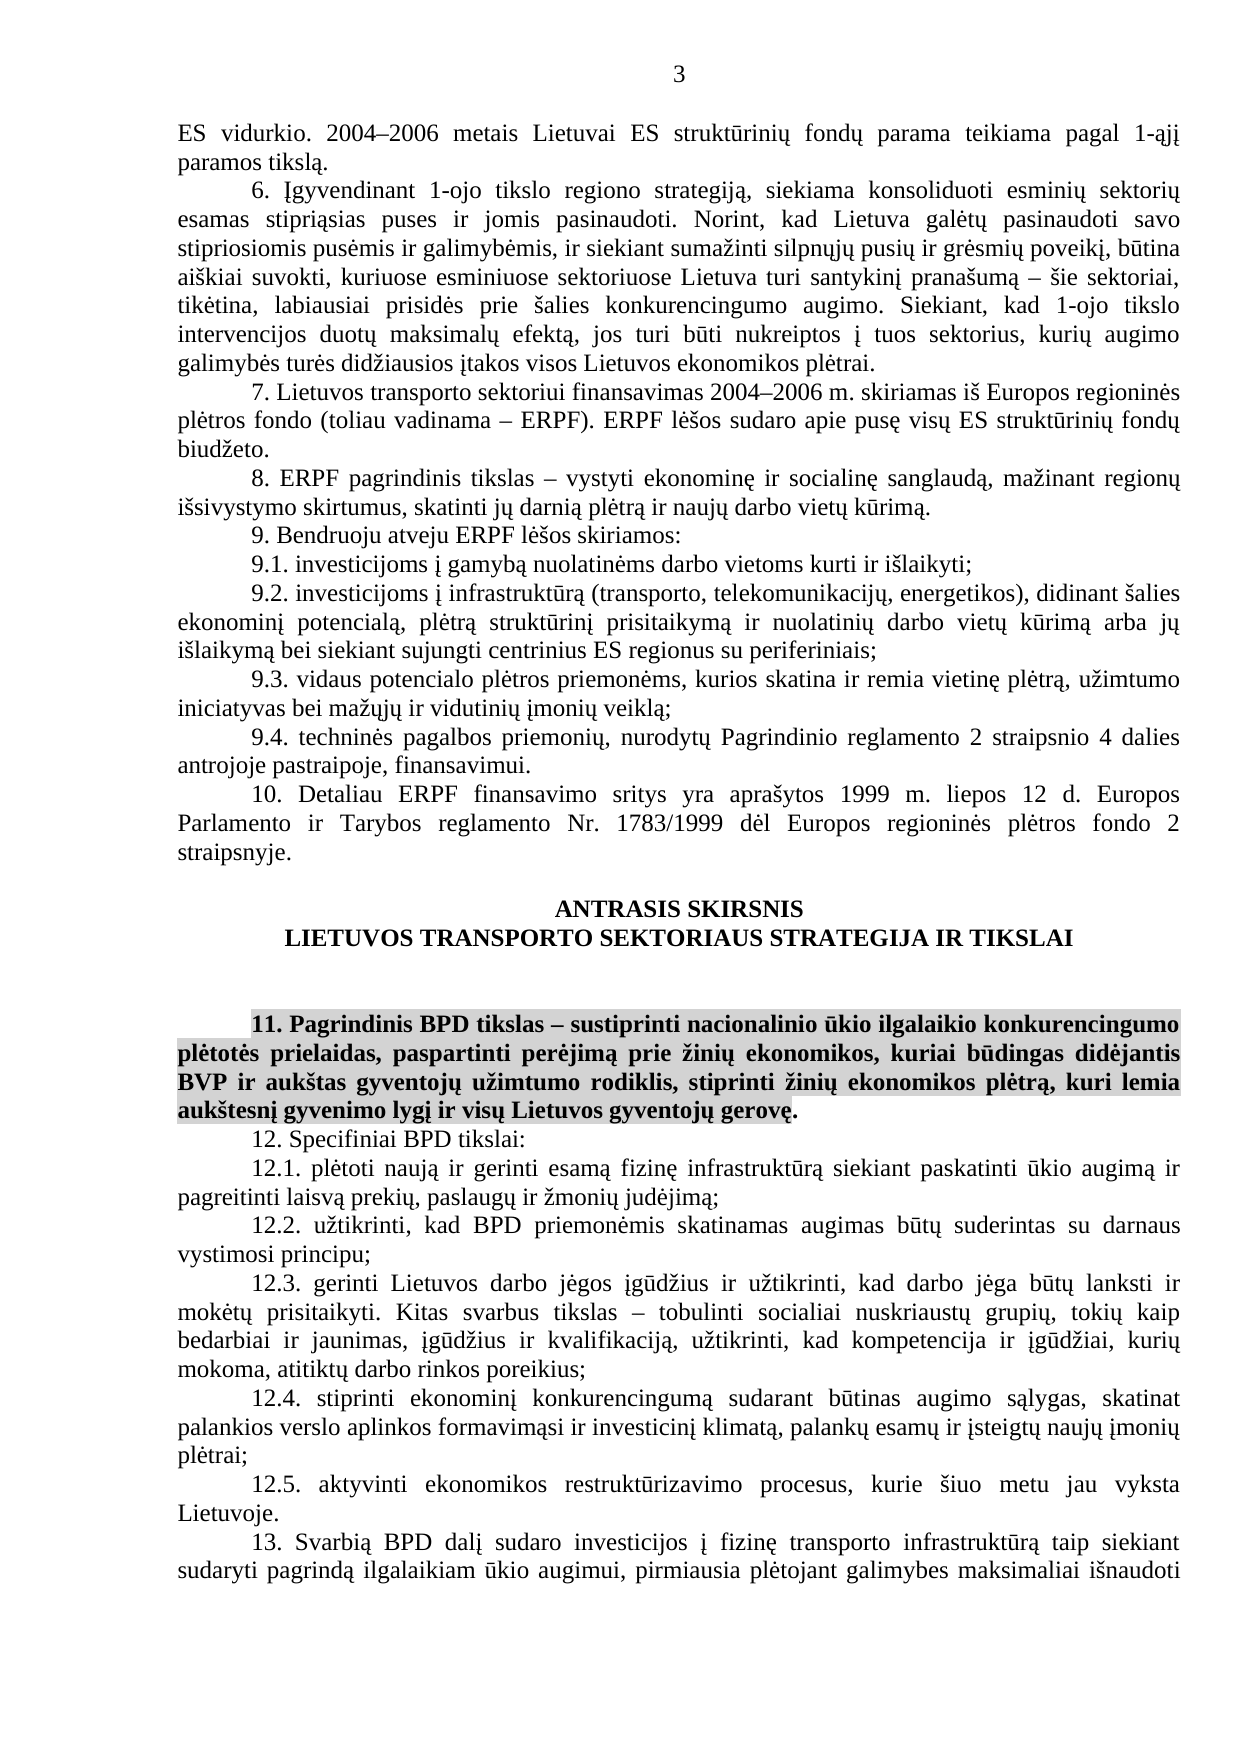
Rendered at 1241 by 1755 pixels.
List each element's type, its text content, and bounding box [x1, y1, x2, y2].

text 8. ERPF pagrindinis tikslas – vystyti ekonominę ir socialinę sanglaudą, mažinant regionų išsivystymo skirtumus, skatinti jų darnią plėtrą ir naujų darbo vietų kūrimą. [177, 463, 1181, 521]
text 9.1. investicijoms į gamybą nuolatinėms darbo vietoms kurti ir išlaikyti; [177, 549, 1181, 578]
text 6. Įgyvendinant 1-ojo tikslo regiono strategiją, siekiama konsoliduoti esminių sektorių esamas stipriąsias puses ir jomis pasinaudoti. Norint, kad Lietuva galėtų pasinaudoti savo stipriosiomis pusėmis ir galimybėmis, ir siekiant sumažinti silpnųjų pusių ir grėsmių poveikį, būtina aiškiai suvokti, kuriuose esminiuose sektoriuose Lietuva turi santykinį pranašumą – šie sektoriai, tikėtina, labiausiai prisidės prie šalies konkurencingumo augimo. Siekiant, kad 1-ojo tikslo intervencijos duotų maksimalų efektą, jos turi būti nukreiptos į tuos sektorius, kurių augimo galimybės turės didžiausios įtakos visos Lietuvos ekonomikos plėtrai. [177, 176, 1181, 377]
text 7. Lietuvos transporto sektoriui finansavimas 2004–2006 m. skiriamas iš Europos regioninės plėtros fondo (toliau vadinama – ERPF). ERPF lėšos sudaro apie pusę visų ES struktūrinių fondų biudžeto. [177, 377, 1181, 463]
text 9. Bendruoju atveju ERPF lėšos skiriamos: [177, 521, 1181, 549]
text ES vidurkio. 2004–2006 metais Lietuvai ES struktūrinių fondų parama teikiama pagal 1-ąjį paramos tikslą. [177, 118, 1181, 176]
text 12.2. užtikrinti, kad BPD priemonėmis skatinamas augimas būtų suderintas su darnaus vystimosi principu; [177, 1211, 1181, 1268]
text 10. Detaliau ERPF finansavimo sritys yra aprašytos 1999 m. liepos 12 d. Europos Parlamento ir Tarybos reglamento Nr. 1783/1999 dėl Europos regioninės plėtros fondo 2 straipsnyje. [177, 779, 1181, 866]
text ANTRASIS SKIRSNIS [177, 894, 1181, 923]
text 9.3. vidaus potencialo plėtros priemonėms, kurios skatina ir remia vietinę plėtrą, užimtumo iniciatyvas bei mažųjų ir vidutinių įmonių veiklą; [177, 664, 1181, 722]
text 12.4. stiprinti ekonominį konkurencingumą sudarant būtinas augimo sąlygas, skatinat palankios verslo aplinkos formavimąsi ir investicinį klimatą, palankų esamų ir įsteigtų naujų įmonių plėtrai; [177, 1383, 1181, 1469]
text 9.2. investicijoms į infrastruktūrą (transporto, telekomunikacijų, energetikos), didinant šalies ekonominį potencialą, plėtrą struktūrinį prisitaikymą ir nuolatinių darbo vietų kūrimą arba jų išlaikymą bei siekiant sujungti centrinius ES regionus su periferiniais; [177, 578, 1181, 664]
text 9.4. techninės pagalbos priemonių, nurodytų Pagrindinio reglamento 2 straipsnio 4 dalies antrojoje pastraipoje, finansavimui. [177, 722, 1181, 779]
text 13. Svarbią BPD dalį sudaro investicijos į fizinę transporto infrastruktūrą taip siekiant sudaryti pagrindą ilgalaikiam ūkio augimui, pirmiausia plėtojant galimybes maksimaliai išnaudoti [177, 1527, 1181, 1584]
text 12. Specifiniai BPD tikslai: [177, 1124, 1181, 1153]
text 11. Pagrindinis BPD tikslas – sustiprinti nacionalinio ūkio ilgalaikio konkurencingumo plėtotės prielaidas, paspartinti perėjimą prie žinių ekonomikos, kuriai būdingas didėjantis BVP ir aukštas gyventojų užimtumo rodiklis, stiprinti žinių ekonomikos plėtrą, kuri lemia aukštesnį gyvenimo lygį ir visų Lietuvos gyventojų gerovę. [177, 1009, 1181, 1124]
text 12.5. aktyvinti ekonomikos restruktūrizavimo procesus, kurie šiuo metu jau vyksta Lietuvoje. [177, 1469, 1181, 1527]
text 12.3. gerinti Lietuvos darbo jėgos įgūdžius ir užtikrinti, kad darbo jėga būtų lanksti ir mokėtų prisitaikyti. Kitas svarbus tikslas – tobulinti socialiai nuskriaustų grupių, tokių kaip bedarbiai ir jaunimas, įgūdžius ir kvalifikaciją, užtikrinti, kad kompetencija ir įgūdžiai, kurių mokoma, atitiktų darbo rinkos poreikius; [177, 1268, 1181, 1383]
text LIETUVOS TRANSPORTO SEKTORIAUS STRATEGIJA IR TIKSLAI [177, 923, 1181, 952]
text 12.1. plėtoti naują ir gerinti esamą fizinę infrastruktūrą siekiant paskatinti ūkio augimą ir pagreitinti laisvą prekių, paslaugų ir žmonių judėjimą; [177, 1153, 1181, 1211]
